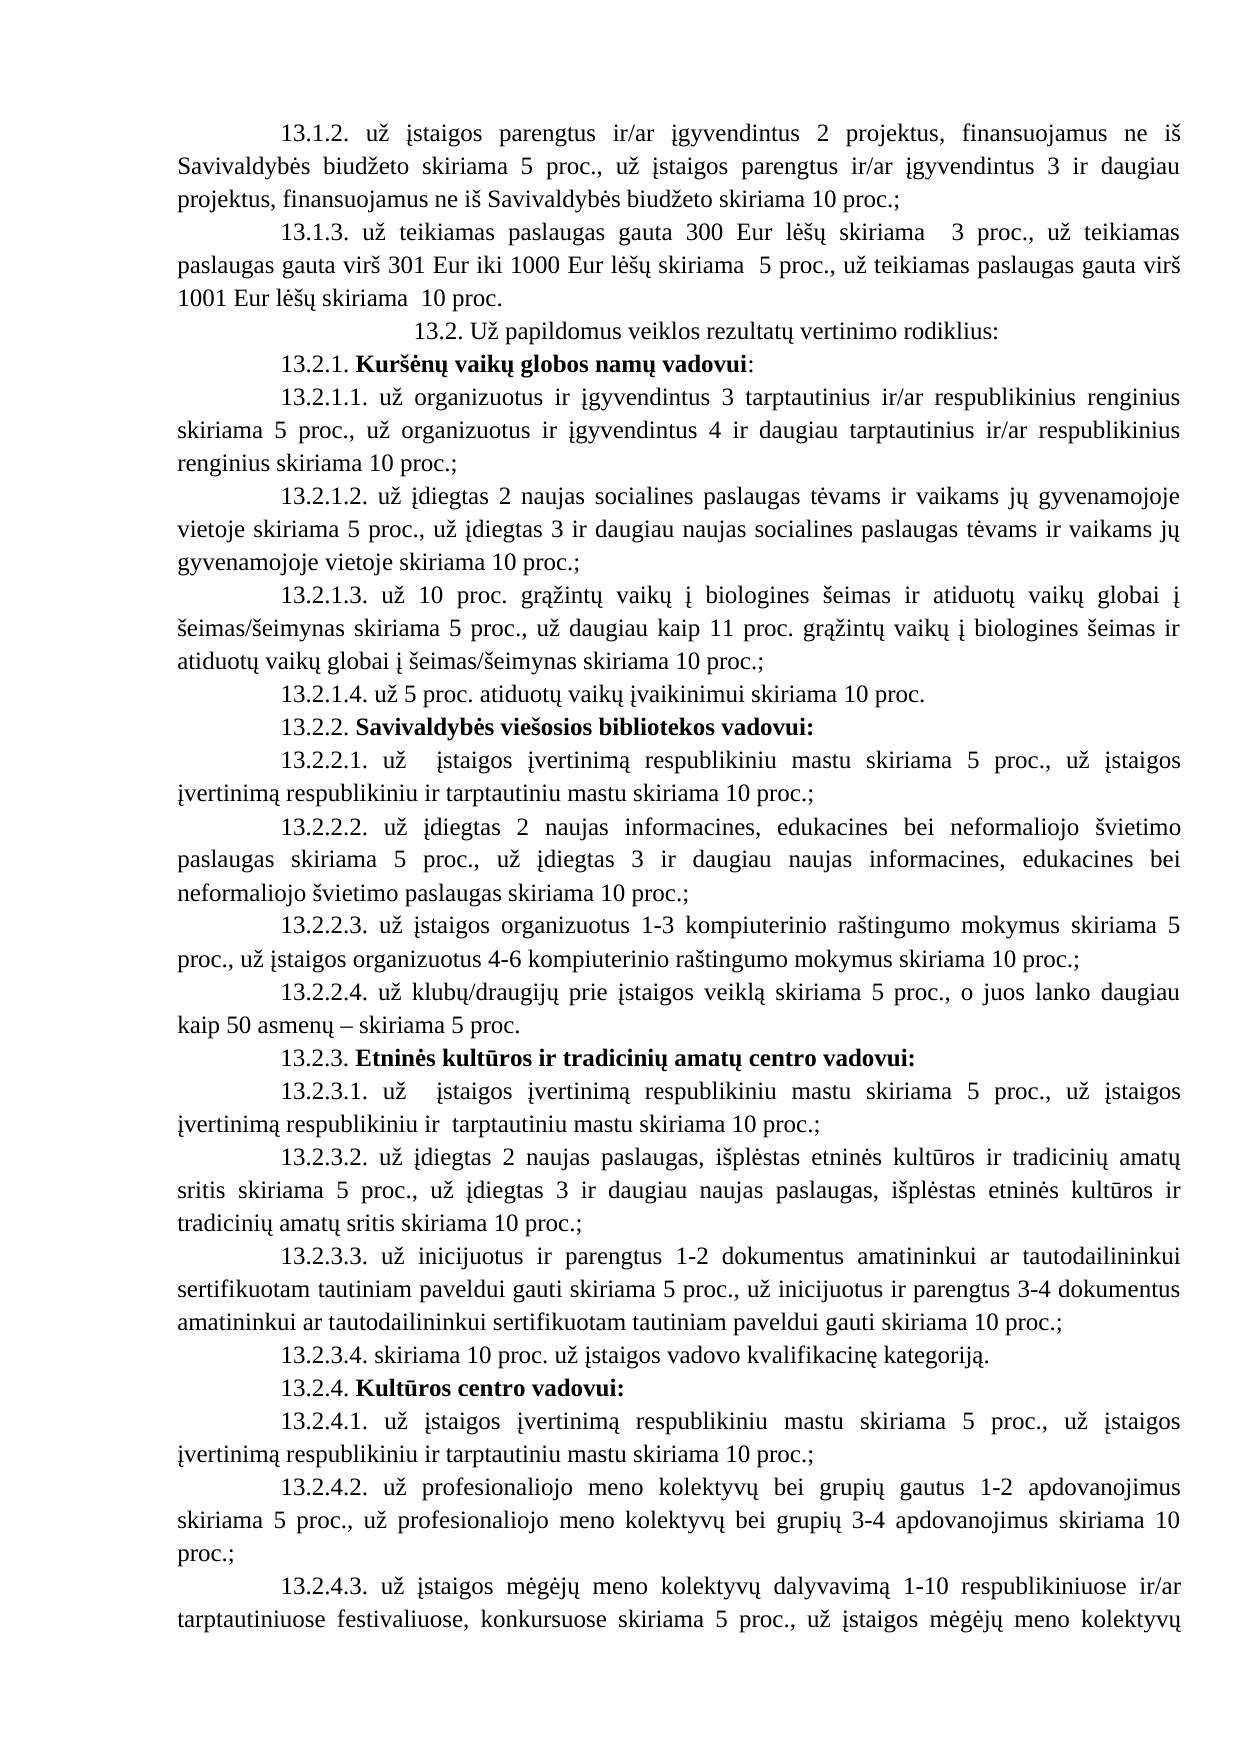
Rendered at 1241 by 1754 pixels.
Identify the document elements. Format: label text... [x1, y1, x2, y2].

text 13.2.4. Kultūros centro vadovui: [178, 1373, 1182, 1402]
text 13.2.2. Savivaldybės viešosios bibliotekos vadovui: [177, 712, 1182, 741]
text 13.2.3.1. už įstaigos įvertinimą respublikiniu mastu skiriama 5 proc., už įstaigos įvertinimą respublikiniu ir tarptautiniu mastu skiriama 10 proc.; [177, 1076, 1182, 1137]
text 13.1.3. už teikiamas paslaugas gauta 300 Eur lėšų skiriama 3 proc., už teikiamas paslaugas gauta virš 301 Eur iki 1000 Eur lėšų skiriama 5 proc., už teikiamas paslaugas gauta virš 1001 Eur lėšų skiriama 10 proc. [177, 217, 1182, 312]
text 13.2.2.1. už įstaigos įvertinimą respublikiniu mastu skiriama 5 proc., už įstaigos įvertinimą respublikiniu ir tarptautiniu mastu skiriama 10 proc.; [177, 746, 1182, 807]
text 13.2.4.3. už įstaigos mėgėjų meno kolektyvų dalyvavimą 1-10 respublikiniuose ir/ar tarptautiniuose festivaliuose, konkursuose skiriama 5 proc., už įstaigos mėgėjų meno kolektyvų [177, 1571, 1182, 1633]
text 13.2.3.2. už įdiegtas 2 naujas paslaugas, išplėstas etninės kultūros ir tradicinių amatų sritis skiriama 5 proc., už įdiegtas 3 ir daugiau naujas paslaugas, išplėstas etninės kultūros ir tradicinių amatų sritis skiriama 10 proc.; [177, 1142, 1182, 1237]
text 13.2.3. Etninės kultūros ir tradicinių amatų centro vadovui: [280, 1043, 1182, 1071]
text 13.2.1.2. už įdiegtas 2 naujas socialines paslaugas tėvams ir vaikams jų gyvenamojoje vietoje skiriama 5 proc., už įdiegtas 3 ir daugiau naujas socialines paslaugas tėvams ir vaikams jų gyvenamojoje vietoje skiriama 10 proc.; [177, 481, 1182, 576]
text 13.2.1.4. už 5 proc. atiduotų vaikų įvaikinimui skiriama 10 proc. [177, 679, 1182, 708]
text 13.2.2.4. už klubų/draugijų prie įstaigos veiklą skiriama 5 proc., o juos lanko daugiau kaip 50 asmenų – skiriama 5 proc. [177, 977, 1182, 1038]
text 13.2.3.3. už inicijuotus ir parengtus 1-2 dokumentus amatininkui ar tautodailininkui sertifikuotam tautiniam paveldui gauti skiriama 5 proc., už inicijuotus ir parengtus 3-4 dokumentus amatininkui ar tautodailininkui sertifikuotam tautiniam paveldui gauti skiriama 10 proc.; [177, 1241, 1182, 1336]
text 13.2.3.4. skiriama 10 proc. už įstaigos vadovo kvalifikacinę kategoriją. [177, 1340, 1182, 1369]
text 13.2.2.2. už įdiegtas 2 naujas informacines, edukacines bei neformaliojo švietimo paslaugas skiriama 5 proc., už įdiegtas 3 ir daugiau naujas informacines, edukacines bei neformaliojo švietimo paslaugas skiriama 10 proc.; [177, 812, 1182, 906]
text 13.2.1. Kuršėnų vaikų globos namų vadovui: [178, 349, 1182, 378]
text 13.2.4.2. už profesionaliojo meno kolektyvų bei grupių gautus 1-2 apdovanojimus skiriama 5 proc., už profesionaliojo meno kolektyvų bei grupių 3-4 apdovanojimus skiriama 10 proc.; [177, 1472, 1182, 1567]
text 13.2.2.3. už įstaigos organizuotus 1-3 kompiuterinio raštingumo mokymus skiriama 5 proc., už įstaigos organizuotus 4-6 kompiuterinio raštingumo mokymus skiriama 10 proc.; [177, 911, 1182, 972]
text 13.2. Už papildomus veiklos rezultatų vertinimo rodiklius: [280, 316, 1182, 345]
text 13.1.2. už įstaigos parengtus ir/ar įgyvendintus 2 projektus, finansuojamus ne iš Savivaldybės biudžeto skiriama 5 proc., už įstaigos parengtus ir/ar įgyvendintus 3 ir daugiau projektus, finansuojamus ne iš Savivaldybės biudžeto skiriama 10 proc.; [177, 118, 1182, 213]
text 13.2.1.1. už organizuotus ir įgyvendintus 3 tarptautinius ir/ar respublikinius renginius skiriama 5 proc., už organizuotus ir įgyvendintus 4 ir daugiau tarptautinius ir/ar respublikinius renginius skiriama 10 proc.; [177, 382, 1182, 477]
text 13.2.1.3. už 10 proc. grąžintų vaikų į biologines šeimas ir atiduotų vaikų globai į šeimas/šeimynas skiriama 5 proc., už daugiau kaip 11 proc. grąžintų vaikų į biologines šeimas ir atiduotų vaikų globai į šeimas/šeimynas skiriama 10 proc.; [177, 580, 1182, 675]
text 13.2.4.1. už įstaigos įvertinimą respublikiniu mastu skiriama 5 proc., už įstaigos įvertinimą respublikiniu ir tarptautiniu mastu skiriama 10 proc.; [177, 1406, 1182, 1468]
